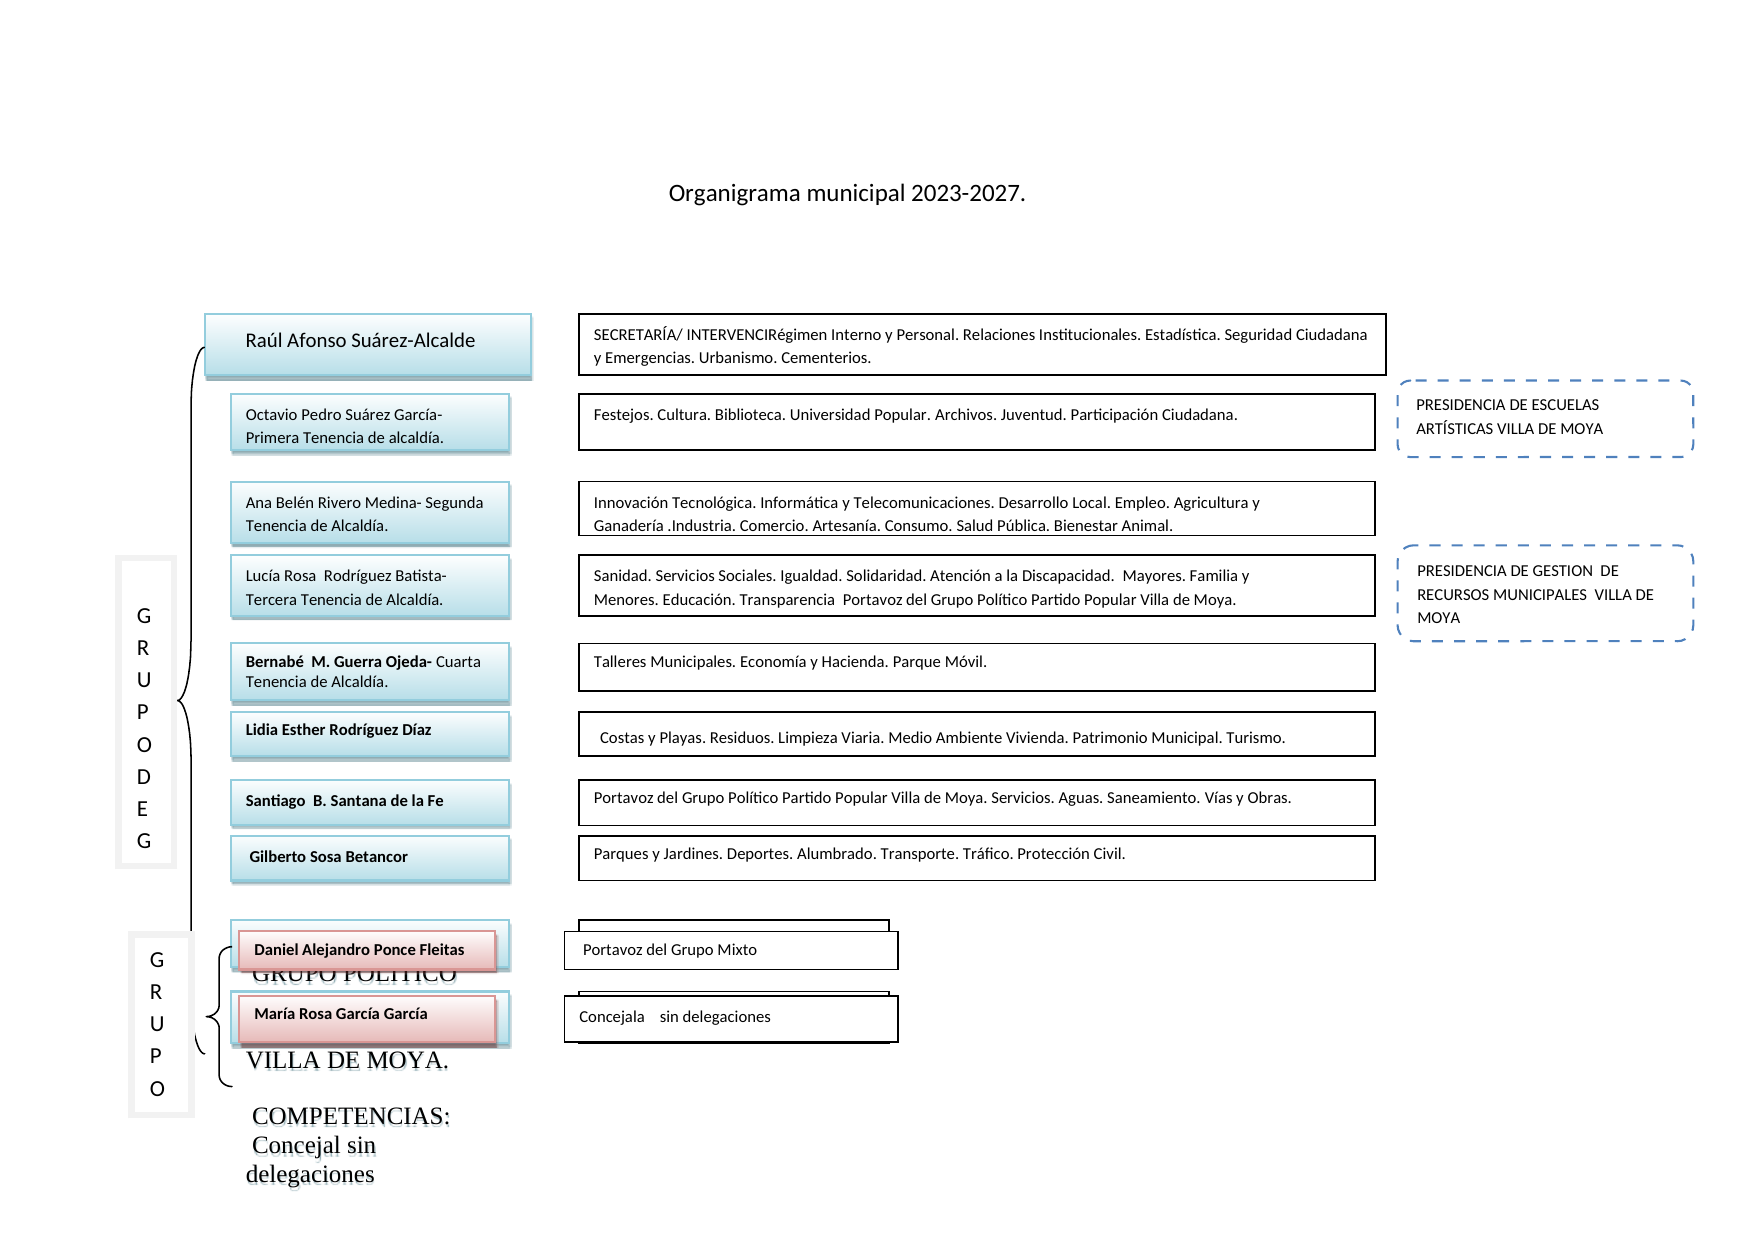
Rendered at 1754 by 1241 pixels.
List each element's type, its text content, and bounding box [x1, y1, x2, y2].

text Organigrama municipal 2023-2027. [89, 177, 1606, 208]
text GRUPO MIXTO [149, 945, 173, 1105]
text GRUPO DE GOBIERNO [137, 569, 156, 856]
